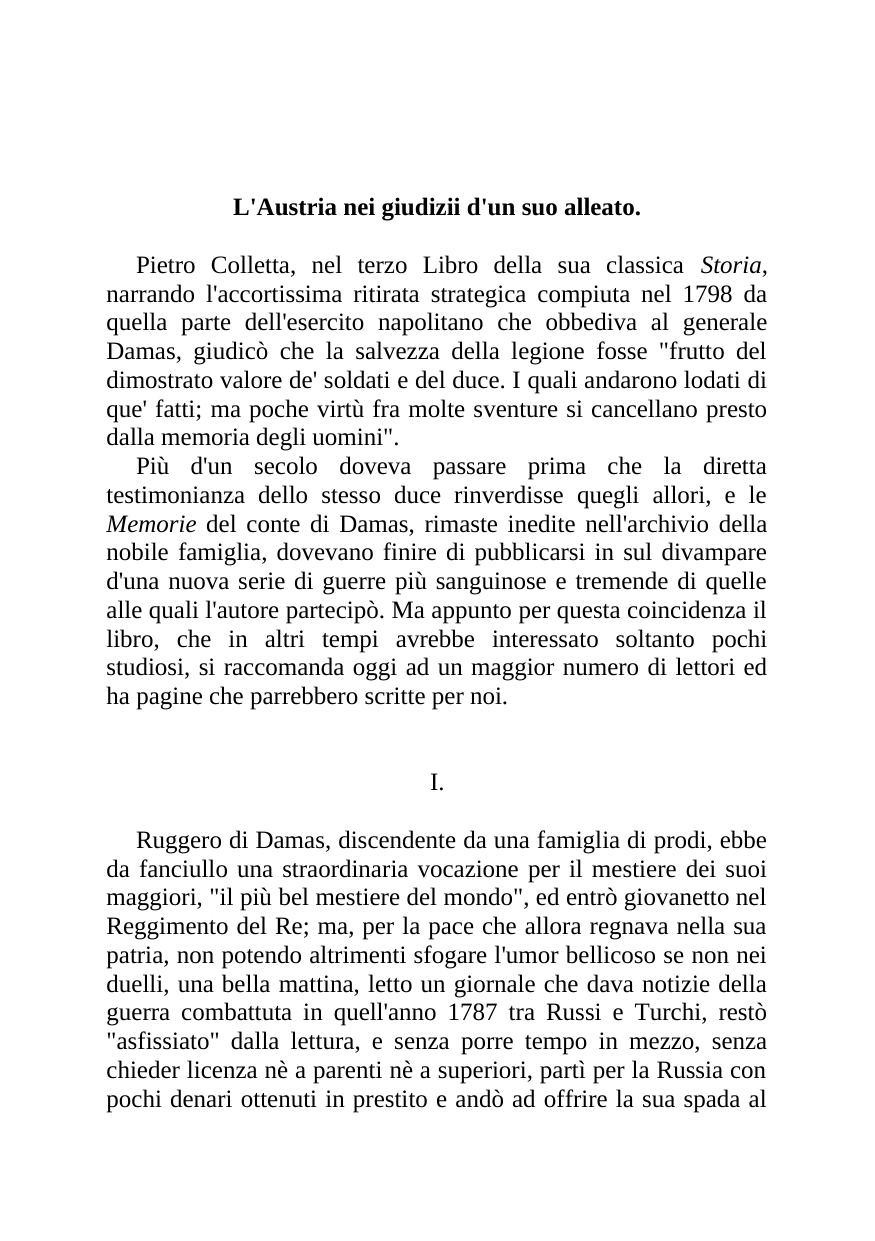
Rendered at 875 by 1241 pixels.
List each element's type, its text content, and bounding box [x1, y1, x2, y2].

text Più d'un secolo doveva passare prima che la diretta testimonianza dello stesso duce rinverdisse quegli allori, e le Memorie del conte di Damas, rimaste inedite nell'archivio della nobile famiglia, dovevano finire di pubblicarsi in sul divampare d'una nuova serie di guerre più sanguinose e tremende di quelle alle quali l'autore partecipò. Ma appunto per questa coincidenza il libro, che in altri tempi avrebbe interessato soltanto pochi studiosi, si raccomanda oggi ad un maggior numero di lettori ed ha pagine che parrebbero scritte per noi. [106, 451, 768, 710]
text Pietro Colletta, nel terzo Libro della sua classica Storia, narrando l'accortissima ritirata strategica compiuta nel 1798 da quella parte dell'esercito napolitano che obbediva al generale Damas, giudicò che la salvezza della legione fosse "frutto del dimostrato valore de' soldati e del duce. I quali andarono lodati di que' fatti; ma poche virtù fra molte sventure si cancellano presto dalla memoria degli uomini". [106, 250, 768, 451]
text Ruggero di Damas, discendente da una famiglia di prodi, ebbe da fanciullo una straordinaria vocazione per il mestiere dei suoi maggiori, "il più bel mestiere del mondo", ed entrò giovanetto nel Reggimento del Re; ma, per la pace che allora regnava nella sua patria, non potendo altrimenti sfogare l'umor bellicoso se non nei duelli, una bella mattina, letto un giornale che dava notizie della guerra combattuta in quell'anno 1787 tra Russi e Turchi, restò "asfissiato" dalla lettura, e senza porre tempo in mezzo, senza chieder licenza nè a parenti nè a superiori, partì per la Russia con pochi denari ottenuti in prestito e andò ad offrire la sua spada al [106, 825, 768, 1112]
text L'Austria nei giudizii d'un suo alleato. [106, 192, 768, 221]
text I. [106, 767, 768, 796]
